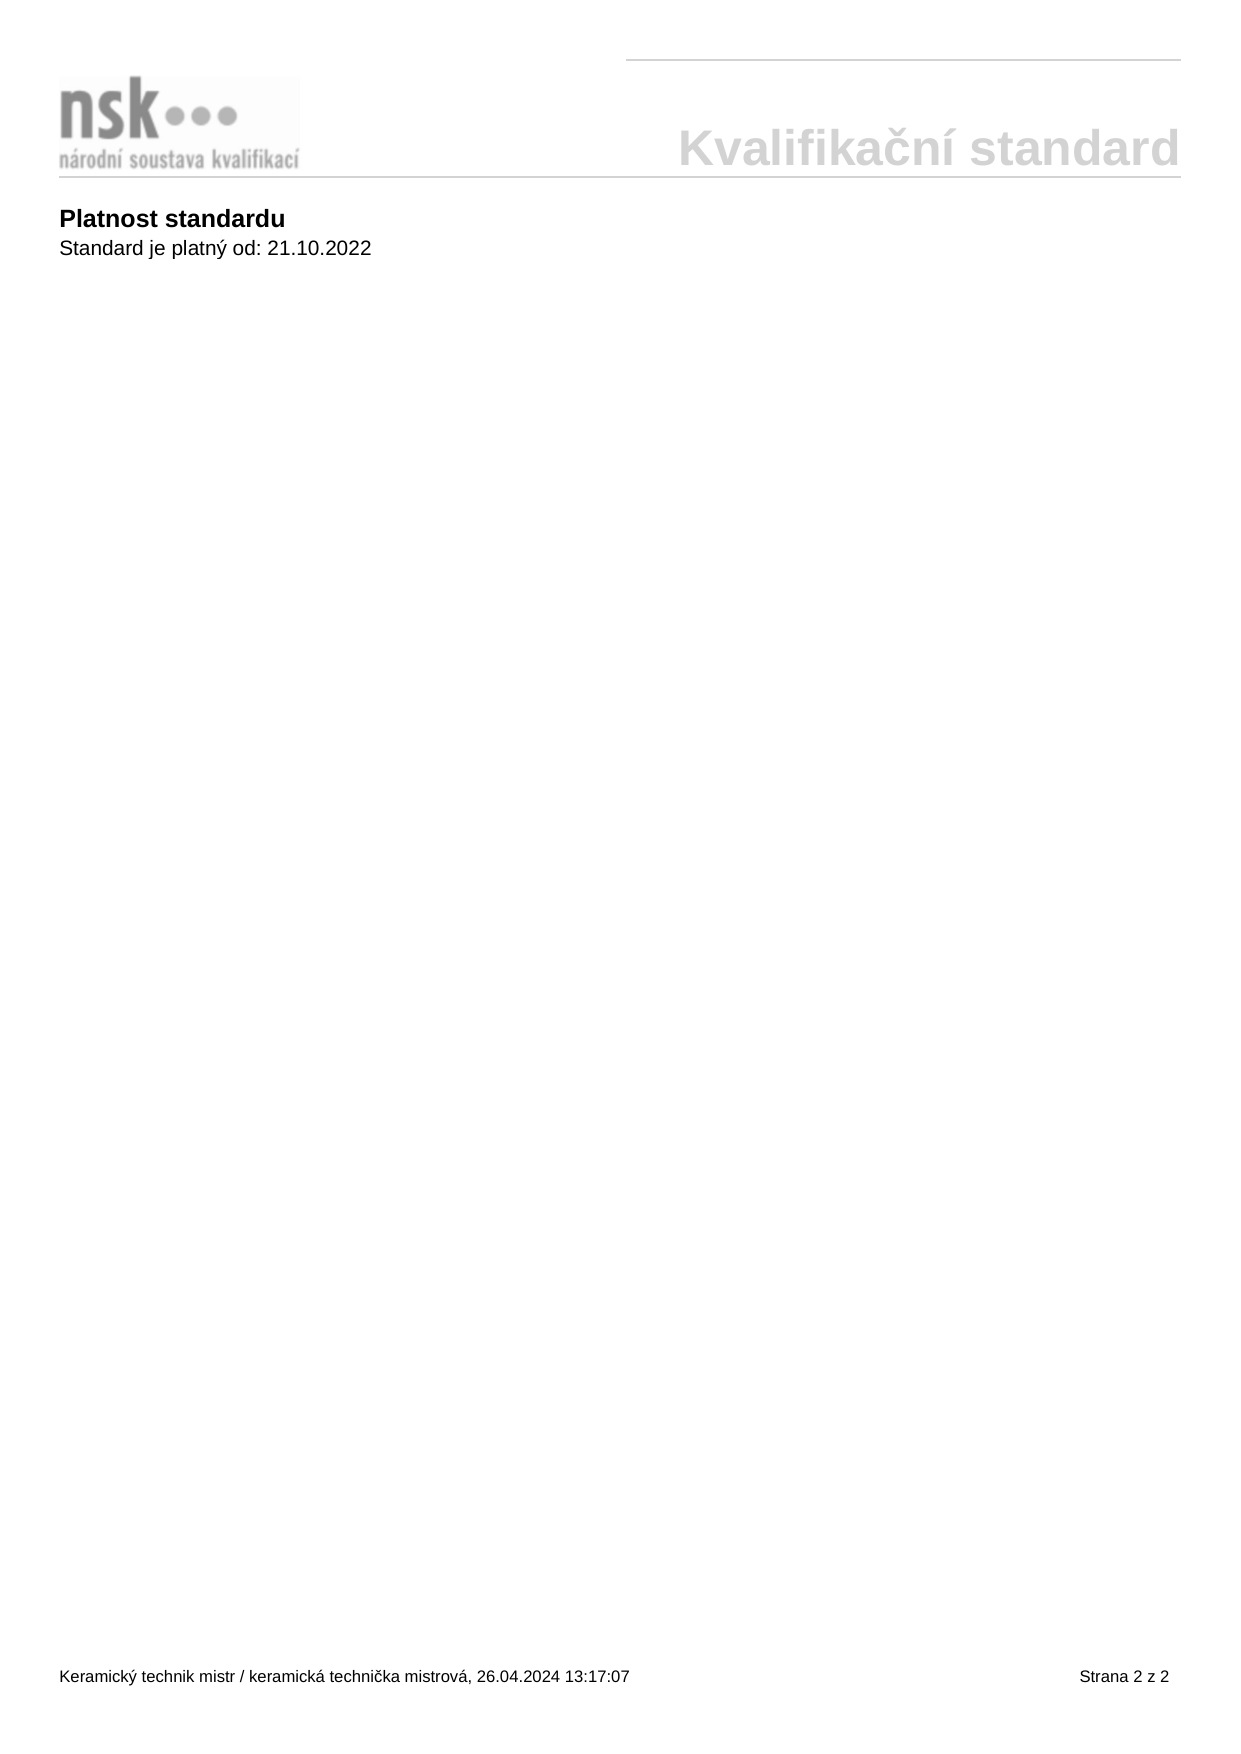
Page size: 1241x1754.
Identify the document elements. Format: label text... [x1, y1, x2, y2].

table_cell [59, 259, 483, 559]
table_cell [1093, 1159, 1169, 1409]
table_cell [626, 259, 862, 559]
table_cell [1169, 1409, 1181, 1658]
table_cell [862, 194, 1093, 200]
table_cell [59, 171, 483, 176]
table_cell [626, 1159, 862, 1409]
table_cell [620, 859, 626, 1159]
table_cell Strana 2 z 2 [862, 1658, 1169, 1694]
table_cell [1093, 1409, 1169, 1658]
table_cell [862, 1409, 1093, 1658]
table_cell [1169, 1159, 1181, 1409]
table_cell [1169, 1658, 1181, 1694]
table_cell [620, 1409, 626, 1658]
table_cell [1093, 859, 1169, 1159]
table_cell [626, 859, 862, 1159]
table_cell [621, 59, 626, 170]
table_cell [626, 1409, 862, 1658]
table_cell [1169, 859, 1181, 1159]
table_cell [1169, 259, 1181, 559]
table_cell [484, 259, 620, 559]
table_cell [862, 1159, 1093, 1409]
table_cell [862, 859, 1093, 1159]
table_cell [1093, 194, 1169, 200]
table_cell [484, 859, 620, 1159]
table_cell [1093, 559, 1169, 859]
table_cell [1169, 559, 1181, 859]
table_cell [59, 194, 483, 200]
table_cell Platnost standardu [59, 200, 1181, 236]
table_cell [59, 178, 1181, 194]
table_cell [484, 1159, 620, 1409]
table_cell [620, 259, 626, 559]
table_cell [862, 259, 1093, 559]
table_cell [620, 559, 626, 859]
table_cell [59, 559, 483, 859]
table_cell [484, 194, 620, 200]
table_cell [862, 559, 1093, 859]
table_cell [626, 559, 862, 859]
table_cell Keramický technik mistr / keramická technička mistrová, 26.04.2024 13:17:07 [59, 1658, 862, 1694]
table_cell Standard je platný od: 21.10.2022 [59, 236, 1181, 259]
picture [58, 59, 621, 171]
table_cell [1169, 194, 1181, 200]
table_cell [484, 171, 620, 176]
table_cell [59, 1409, 483, 1658]
table_cell Kvalifikační standard [626, 61, 1181, 176]
table_cell [484, 559, 620, 859]
table_cell [626, 194, 862, 200]
table_cell [620, 1159, 626, 1409]
table_cell [1093, 259, 1169, 559]
table_cell [484, 1409, 620, 1658]
table_cell [59, 1159, 483, 1409]
table_cell [59, 859, 483, 1159]
